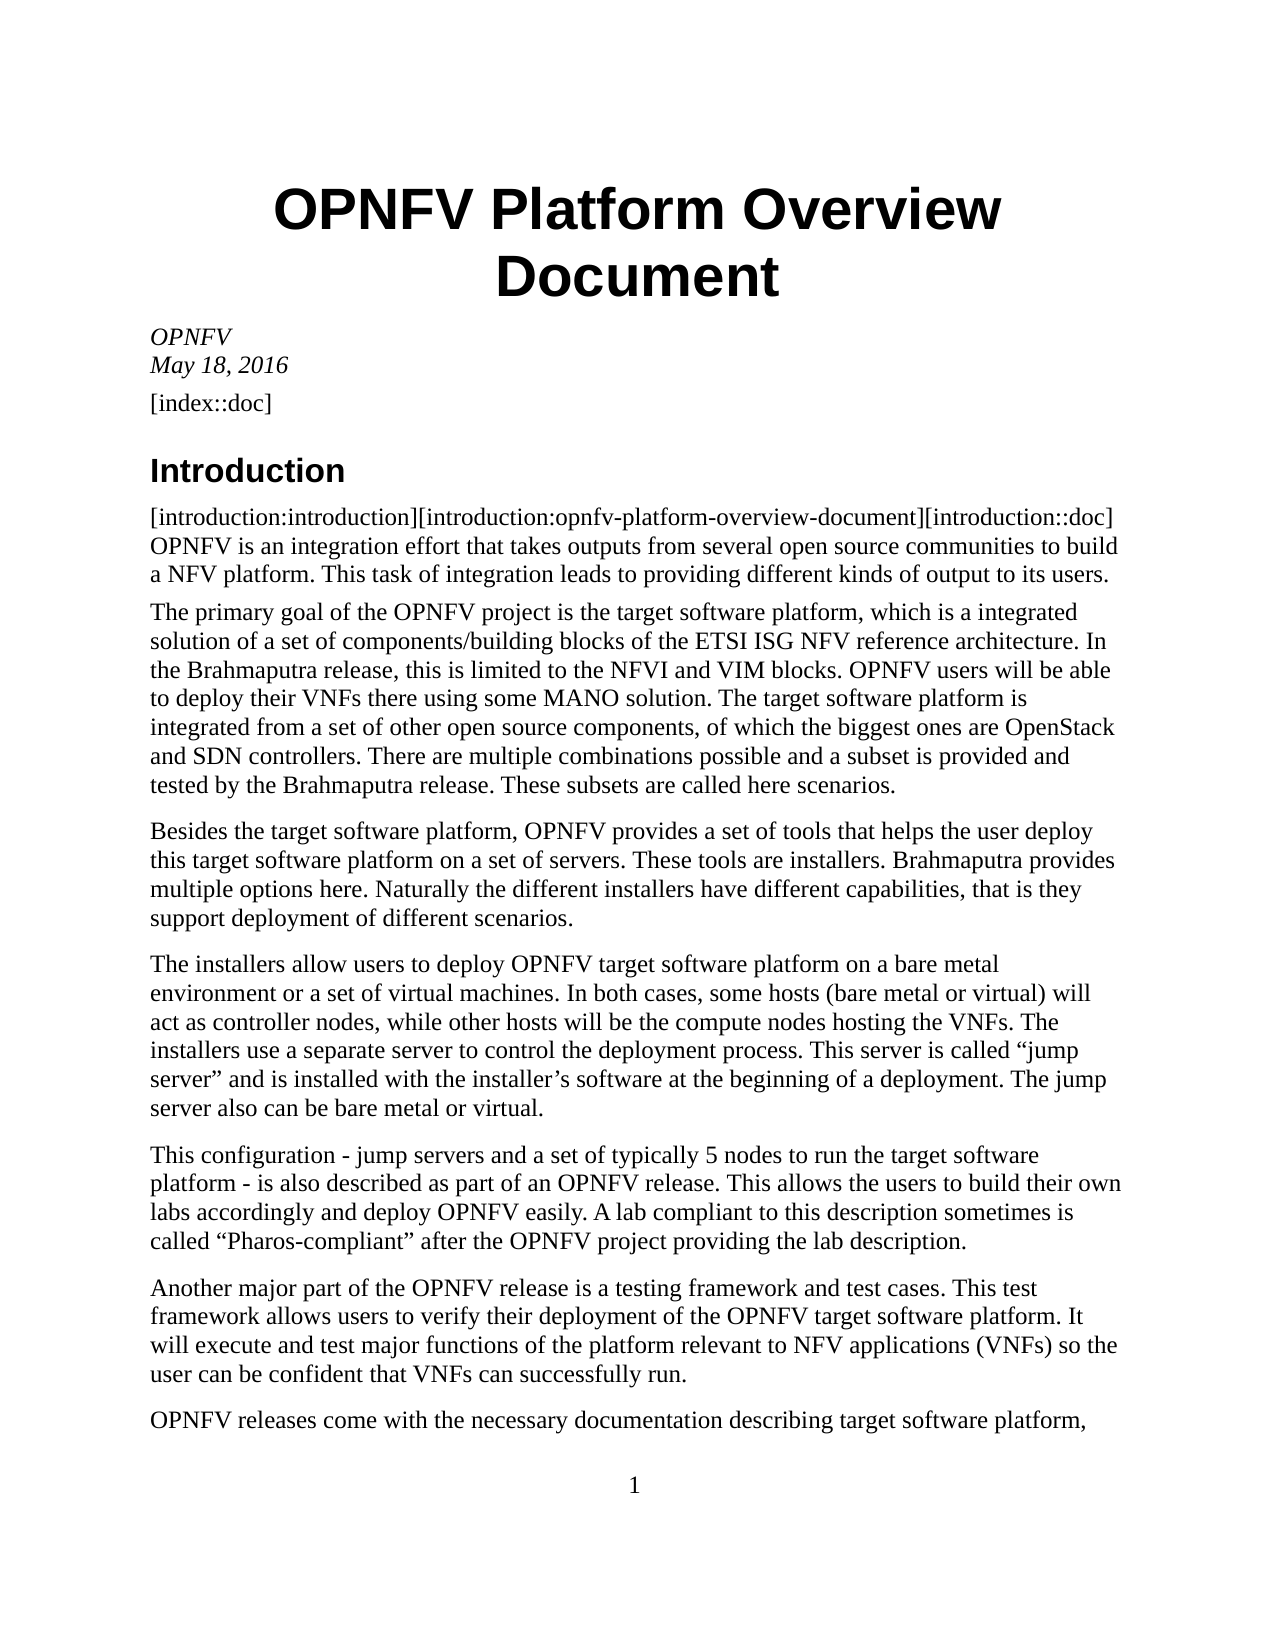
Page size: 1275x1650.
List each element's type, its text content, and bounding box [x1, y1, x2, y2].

text The installers allow users to deploy OPNFV target software platform on a bare metal environment or a set of virtual machines. In both cases, some hosts (bare metal or virtual) will act as controller nodes, while other hosts will be the compute nodes hosting the VNFs. The installers use a separate server to control the deployment process. This server is called “jump server” and is installed with the installer’s software at the beginning of a deployment. The jump server also can be bare metal or virtual. [150, 949, 1125, 1122]
text [index::doc] [150, 388, 1125, 417]
text OPNFV [150, 322, 1125, 350]
text [introduction:introduction][introduction:opnfv-platform-overview-document][introduction::doc] OPNFV is an integration effort that takes outputs from several open source communities to build a NFV platform. This task of integration leads to providing different kinds of output to its users. [150, 502, 1125, 588]
text Another major part of the OPNFV release is a testing framework and test cases. This test framework allows users to verify their deployment of the OPNFV target software platform. It will execute and test major functions of the platform relevant to NFV applications (VNFs) so the user can be confident that VNFs can successfully run. [150, 1273, 1125, 1388]
subtitle Introduction [150, 451, 1125, 489]
text This configuration - jump servers and a set of typically 5 nodes to run the target software platform - is also described as part of an OPNFV release. This allows the users to build their own labs accordingly and deploy OPNFV easily. A lab compliant to this description sometimes is called “Pharos-compliant” after the OPNFV project providing the lab description. [150, 1140, 1125, 1255]
text May 18, 2016 [150, 350, 1125, 379]
text Besides the target software platform, OPNFV provides a set of tools that helps the user deploy this target software platform on a set of servers. These tools are installers. Brahmaputra provides multiple options here. Naturally the different installers have different capabilities, that is they support deployment of different scenarios. [150, 816, 1125, 931]
text OPNFV releases come with the necessary documentation describing target software platform, [150, 1406, 1125, 1434]
text The primary goal of the OPNFV project is the target software platform, which is a integrated solution of a set of components/building blocks of the ETSI ISG NFV reference architecture. In the Brahmaputra release, this is limited to the NFVI and VIM blocks. OPNFV users will be able to deploy their VNFs there using some MANO solution. The target software platform is integrated from a set of other open source components, of which the biggest ones are OpenStack and SDN controllers. There are multiple combinations possible and a subset is provided and tested by the Brahmaputra release. These subsets are called here scenarios. [150, 597, 1125, 798]
title OPNFV Platform Overview Document [150, 175, 1125, 309]
